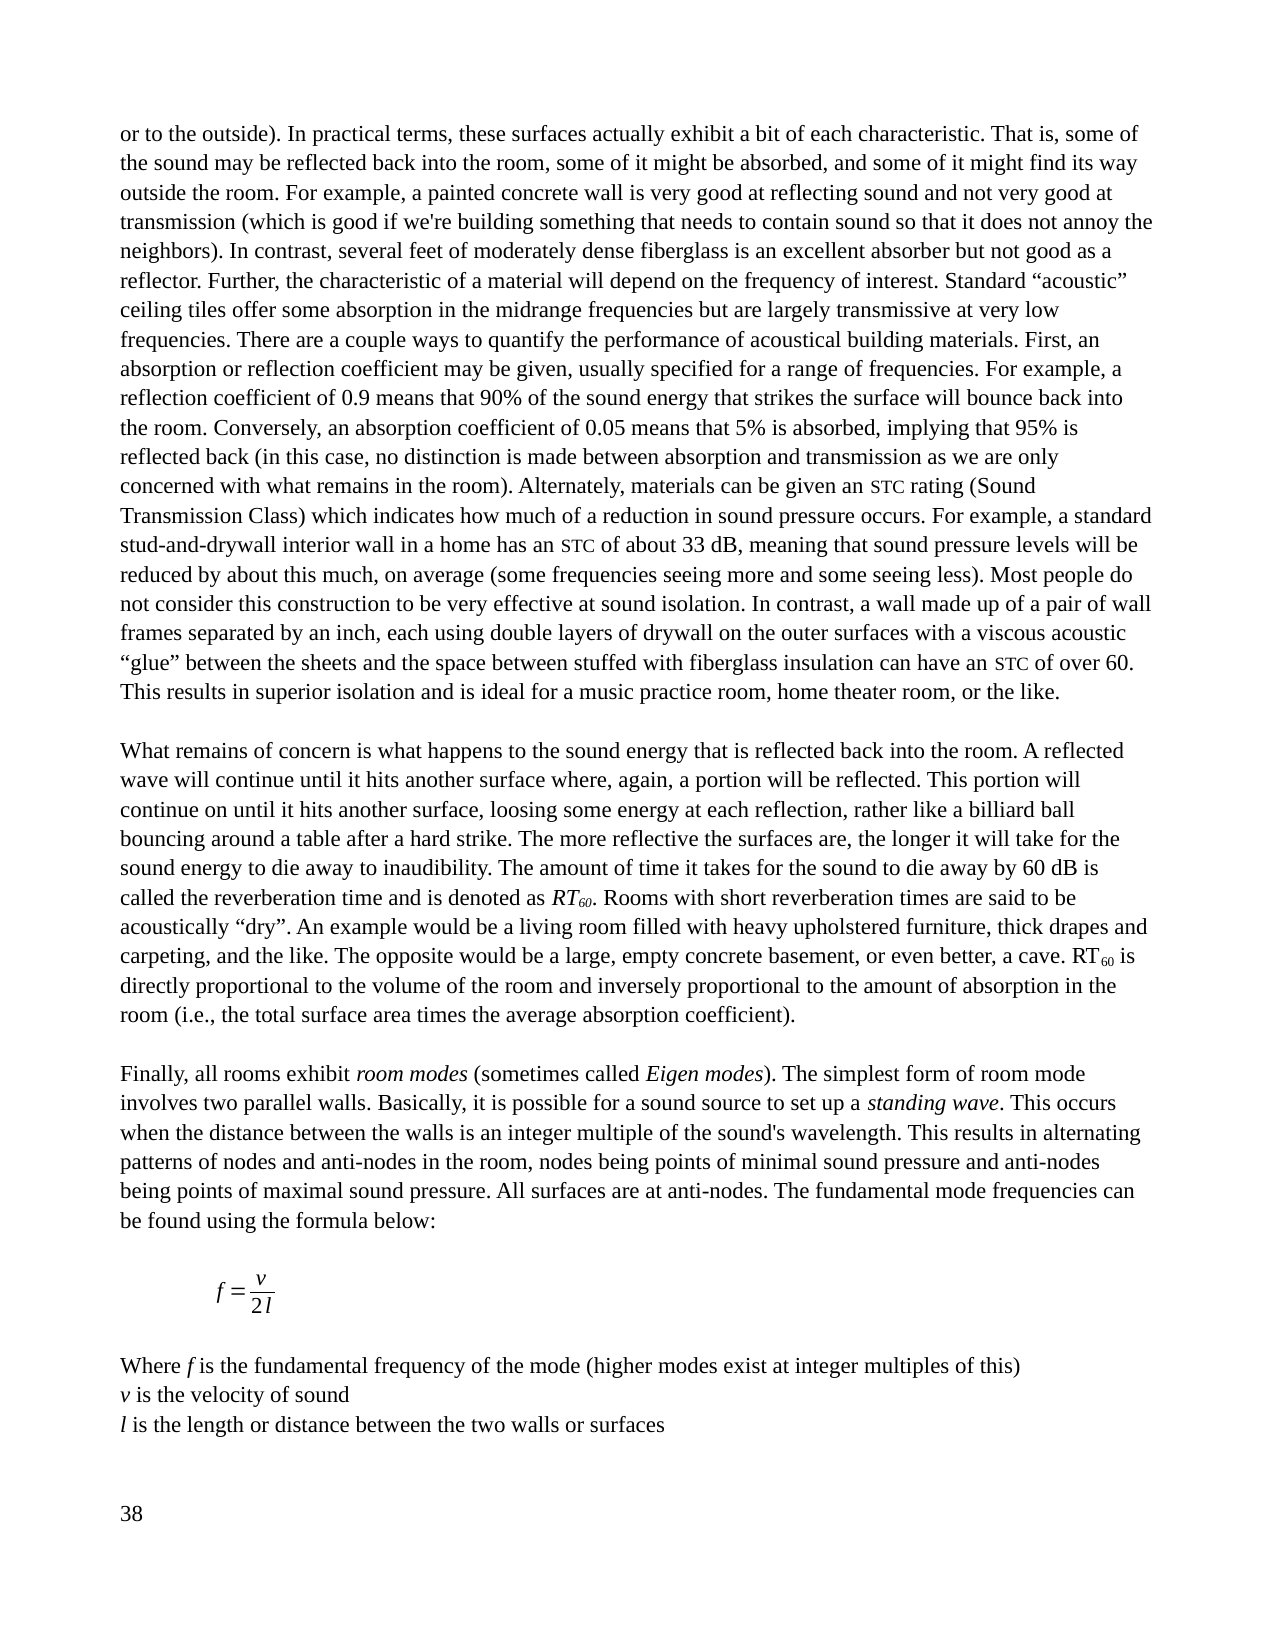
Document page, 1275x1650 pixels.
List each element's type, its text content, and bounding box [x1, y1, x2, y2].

text l is the length or distance between the two walls or surfaces [120, 1411, 1155, 1437]
text Finally, all rooms exhibit room modes (sometimes called Eigen modes). The simplest form of room mode involves two parallel walls. Basically, it is possible for a sound source to set up a standing wave. This occurs when the distance between the walls is an integer multiple of the sound's wavelength. This results in alternating patterns of nodes and anti-nodes in the room, nodes being points of minimal sound pressure and anti-nodes being points of maximal sound pressure. All surfaces are at anti-nodes. The fundamental mode frequencies can be found using the formula below: [120, 1060, 1155, 1233]
text or to the outside). In practical terms, these surfaces actually exhibit a bit of each characteristic. That is, some of the sound may be reflected back into the room, some of it might be absorbed, and some of it might find its way outside the room. For example, a painted concrete wall is very good at reflecting sound and not very good at transmission (which is good if we're building something that needs to contain sound so that it does not annoy the neighbors). In contrast, several feet of moderately dense fiberglass is an excellent absorber but not good as a reflector. Further, the characteristic of a material will depend on the frequency of interest. Standard “acoustic” ceiling tiles offer some absorption in the midrange frequencies but are largely transmissive at very low frequencies. There are a couple ways to quantify the performance of acoustical building materials. First, an absorption or reflection coefficient may be given, usually specified for a range of frequencies. For example, a reflection coefficient of 0.9 means that 90% of the sound energy that strikes the surface will bounce back into the room. Conversely, an absorption coefficient of 0.05 means that 5% is absorbed, implying that 95% is reflected back (in this case, no distinction is made between absorption and transmission as we are only concerned with what remains in the room). Alternately, materials can be given an STC rating (Sound Transmission Class) which indicates how much of a reduction in sound pressure occurs. For example, a standard stud-and-drywall interior wall in a home has an STC of about 33 dB, meaning that sound pressure levels will be reduced by about this much, on average (some frequencies seeing more and some seeing less). Most people do not consider this construction to be very effective at sound isolation. In contrast, a wall made up of a pair of wall frames separated by an inch, each using double layers of drywall on the outer surfaces with a viscous acoustic “glue” between the sheets and the space between stuffed with fiberglass insulation can have an STC of over 60. This results in superior isolation and is ideal for a music practice room, home theater room, or the like. [120, 120, 1155, 704]
text What remains of concern is what happens to the sound energy that is reflected back into the room. A reflected wave will continue until it hits another surface where, again, a portion will be reflected. This portion will continue on until it hits another surface, loosing some energy at each reflection, rather like a billiard ball bouncing around a table after a hard strike. The more reflective the surfaces are, the longer it will take for the sound energy to die away to inaudibility. The amount of time it takes for the sound to die away by 60 dB is called the reverberation time and is denoted as RT60. Rooms with short reverberation times are said to be acoustically “dry”. An example would be a living room filled with heavy upholstered furniture, thick drapes and carpeting, and the like. The opposite would be a large, empty concrete basement, or even better, a cave. RT60 is directly proportional to the volume of the room and inversely proportional to the amount of absorption in the room (i.e., the total surface area times the average absorption coefficient). [120, 737, 1155, 1028]
text Where f is the fundamental frequency of the mode (higher modes exist at integer multiples of this) [120, 1352, 1155, 1378]
text v is the velocity of sound [120, 1381, 1155, 1408]
